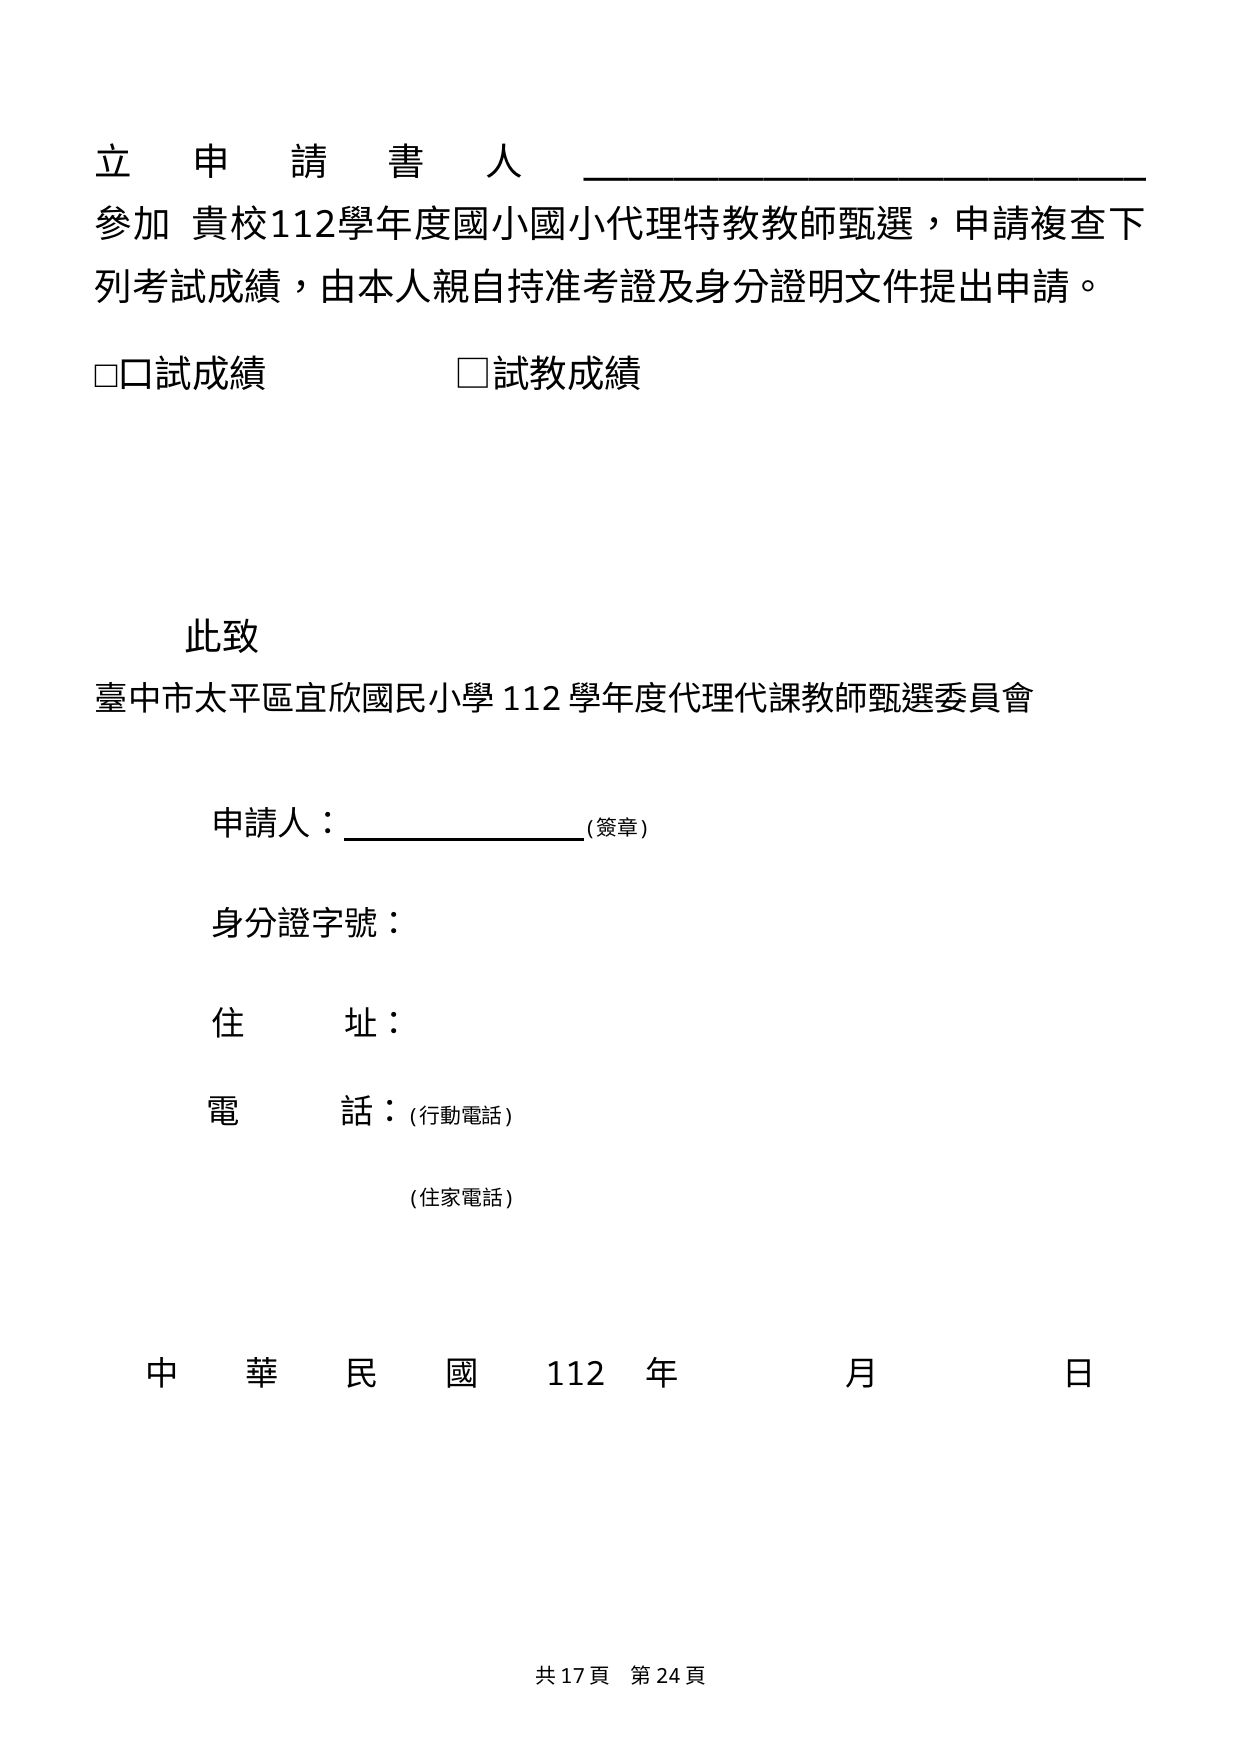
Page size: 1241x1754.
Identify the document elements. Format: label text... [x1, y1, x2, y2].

text 立申請書人_________________________ 參加 貴校112學年度國小國小代理特教教師甄選，申請複查下列考試成績，由本人親自持准考證及身分證明文件提出申請。 [94, 117, 1146, 305]
text (住家電話) [407, 1155, 1146, 1217]
text 中 華 民 國 112 年 月 日 [94, 1330, 1146, 1392]
text □口試成績 □試教成績 [94, 330, 1146, 392]
text 臺中市太平區宜欣國民小學112學年度代理代課教師甄選委員會 [94, 655, 1146, 717]
text 身分證字號： [94, 880, 1146, 942]
text 申請人： (簽章) [94, 780, 1146, 842]
text 電 話：(行動電話) [207, 1067, 1146, 1130]
text 住 址： [94, 980, 1146, 1042]
text 此致 [94, 592, 1146, 655]
